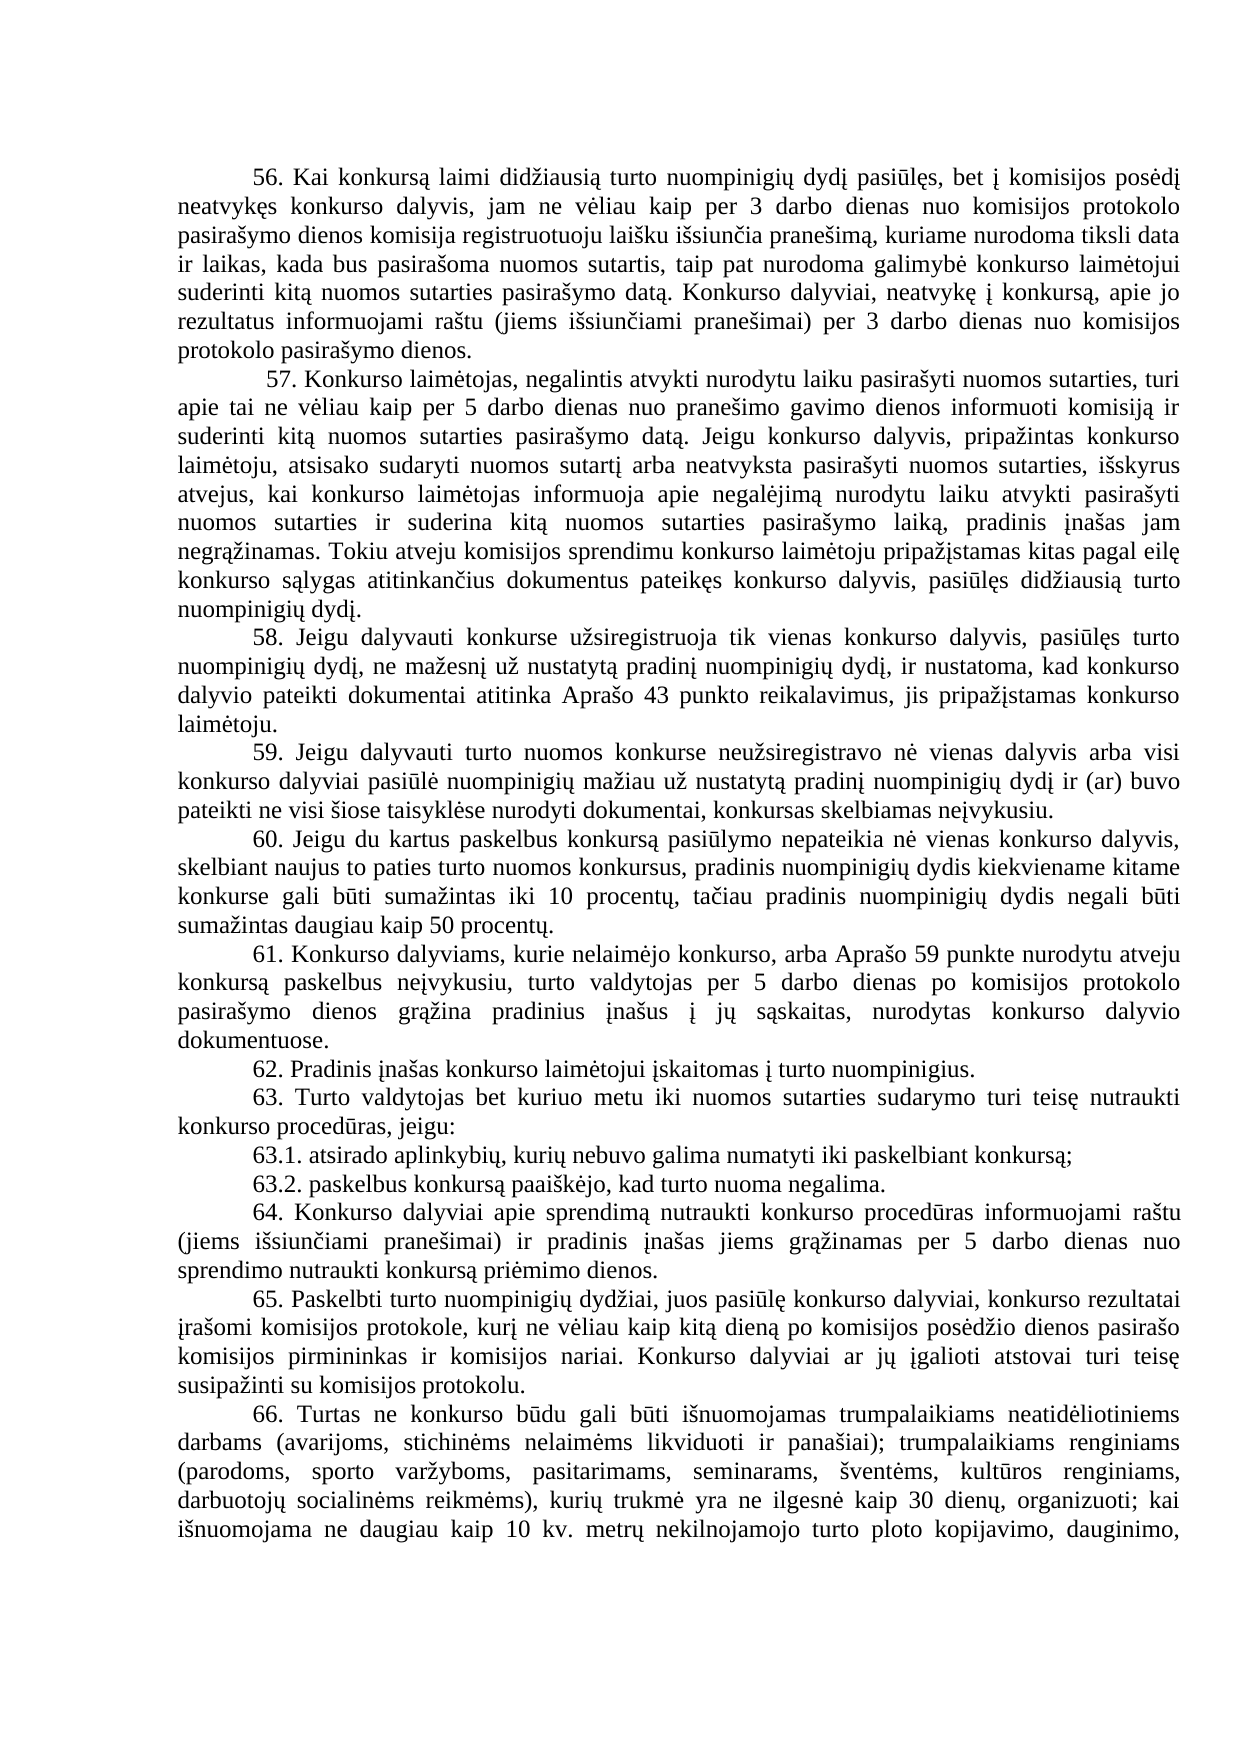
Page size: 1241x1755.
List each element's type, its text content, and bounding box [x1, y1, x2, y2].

text 56. Kai konkursą laimi didžiausią turto nuompinigių dydį pasiūlęs, bet į komisijos posėdį neatvykęs konkurso dalyvis, jam ne vėliau kaip per 3 darbo dienas nuo komisijos protokolo pasirašymo dienos komisija registruotuoju laišku išsiunčia pranešimą, kuriame nurodoma tiksli data ir laikas, kada bus pasirašoma nuomos sutartis, taip pat nurodoma galimybė konkurso laimėtojui suderinti kitą nuomos sutarties pasirašymo datą. Konkurso dalyviai, neatvykę į konkursą, apie jo rezultatus informuojami raštu (jiems išsiunčiami pranešimai) per 3 darbo dienas nuo komisijos protokolo pasirašymo dienos. [177, 162, 1181, 364]
text 58. Jeigu dalyvauti konkurse užsiregistruoja tik vienas konkurso dalyvis, pasiūlęs turto nuompinigių dydį, ne mažesnį už nustatytą pradinį nuompinigių dydį, ir nustatoma, kad konkurso dalyvio pateikti dokumentai atitinka Aprašo 43 punkto reikalavimus, jis pripažįstamas konkurso laimėtoju. [177, 622, 1181, 737]
text 63.1. atsirado aplinkybių, kurių nebuvo galima numatyti iki paskelbiant konkursą; [177, 1140, 1181, 1169]
text 66. Turtas ne konkurso būdu gali būti išnuomojamas trumpalaikiams neatidėliotiniems darbams (avarijoms, stichinėms nelaimėms likviduoti ir panašiai); trumpalaikiams renginiams (parodoms, sporto varžyboms, pasitarimams, seminarams, šventėms, kultūros renginiams, darbuotojų socialinėms reikmėms), kurių trukmė yra ne ilgesnė kaip 30 dienų, organizuoti; kai išnuomojama ne daugiau kaip 10 kv. metrų nekilnojamojo turto ploto kopijavimo, dauginimo, [177, 1399, 1181, 1542]
text 61. Konkurso dalyviams, kurie nelaimėjo konkurso, arba Aprašo 59 punkte nurodytu atveju konkursą paskelbus neįvykusiu, turto valdytojas per 5 darbo dienas po komisijos protokolo pasirašymo dienos grąžina pradinius įnašus į jų sąskaitas, nurodytas konkurso dalyvio dokumentuose. [177, 939, 1181, 1054]
text 57. Konkurso laimėtojas, negalintis atvykti nurodytu laiku pasirašyti nuomos sutarties, turi apie tai ne vėliau kaip per 5 darbo dienas nuo pranešimo gavimo dienos informuoti komisiją ir suderinti kitą nuomos sutarties pasirašymo datą. Jeigu konkurso dalyvis, pripažintas konkurso laimėtoju, atsisako sudaryti nuomos sutartį arba neatvyksta pasirašyti nuomos sutarties, išskyrus atvejus, kai konkurso laimėtojas informuoja apie negalėjimą nurodytu laiku atvykti pasirašyti nuomos sutarties ir suderina kitą nuomos sutarties pasirašymo laiką, pradinis įnašas jam negrąžinamas. Tokiu atveju komisijos sprendimu konkurso laimėtoju pripažįstamas kitas pagal eilę konkurso sąlygas atitinkančius dokumentus pateikęs konkurso dalyvis, pasiūlęs didžiausią turto nuompinigių dydį. [177, 364, 1181, 622]
text 63. Turto valdytojas bet kuriuo metu iki nuomos sutarties sudarymo turi teisę nutraukti konkurso procedūras, jeigu: [177, 1082, 1181, 1140]
text 60. Jeigu du kartus paskelbus konkursą pasiūlymo nepateikia nė vienas konkurso dalyvis, skelbiant naujus to paties turto nuomos konkursus, pradinis nuompinigių dydis kiekviename kitame konkurse gali būti sumažintas iki 10 procentų, tačiau pradinis nuompinigių dydis negali būti sumažintas daugiau kaip 50 procentų. [177, 824, 1181, 939]
text 63.2. paskelbus konkursą paaiškėjo, kad turto nuoma negalima. [177, 1169, 1181, 1197]
text 64. Konkurso dalyviai apie sprendimą nutraukti konkurso procedūras informuojami raštu (jiems išsiunčiami pranešimai) ir pradinis įnašas jiems grąžinamas per 5 darbo dienas nuo sprendimo nutraukti konkursą priėmimo dienos. [177, 1197, 1181, 1284]
text 62. Pradinis įnašas konkurso laimėtojui įskaitomas į turto nuompinigius. [177, 1054, 1181, 1082]
text 59. Jeigu dalyvauti turto nuomos konkurse neužsiregistravo nė vienas dalyvis arba visi konkurso dalyviai pasiūlė nuompinigių mažiau už nustatytą pradinį nuompinigių dydį ir (ar) buvo pateikti ne visi šiose taisyklėse nurodyti dokumentai, konkursas skelbiamas neįvykusiu. [177, 737, 1181, 824]
text 65. Paskelbti turto nuompinigių dydžiai, juos pasiūlę konkurso dalyviai, konkurso rezultatai įrašomi komisijos protokole, kurį ne vėliau kaip kitą dieną po komisijos posėdžio dienos pasirašo komisijos pirmininkas ir komisijos nariai. Konkurso dalyviai ar jų įgalioti atstovai turi teisę susipažinti su komisijos protokolu. [177, 1284, 1181, 1399]
